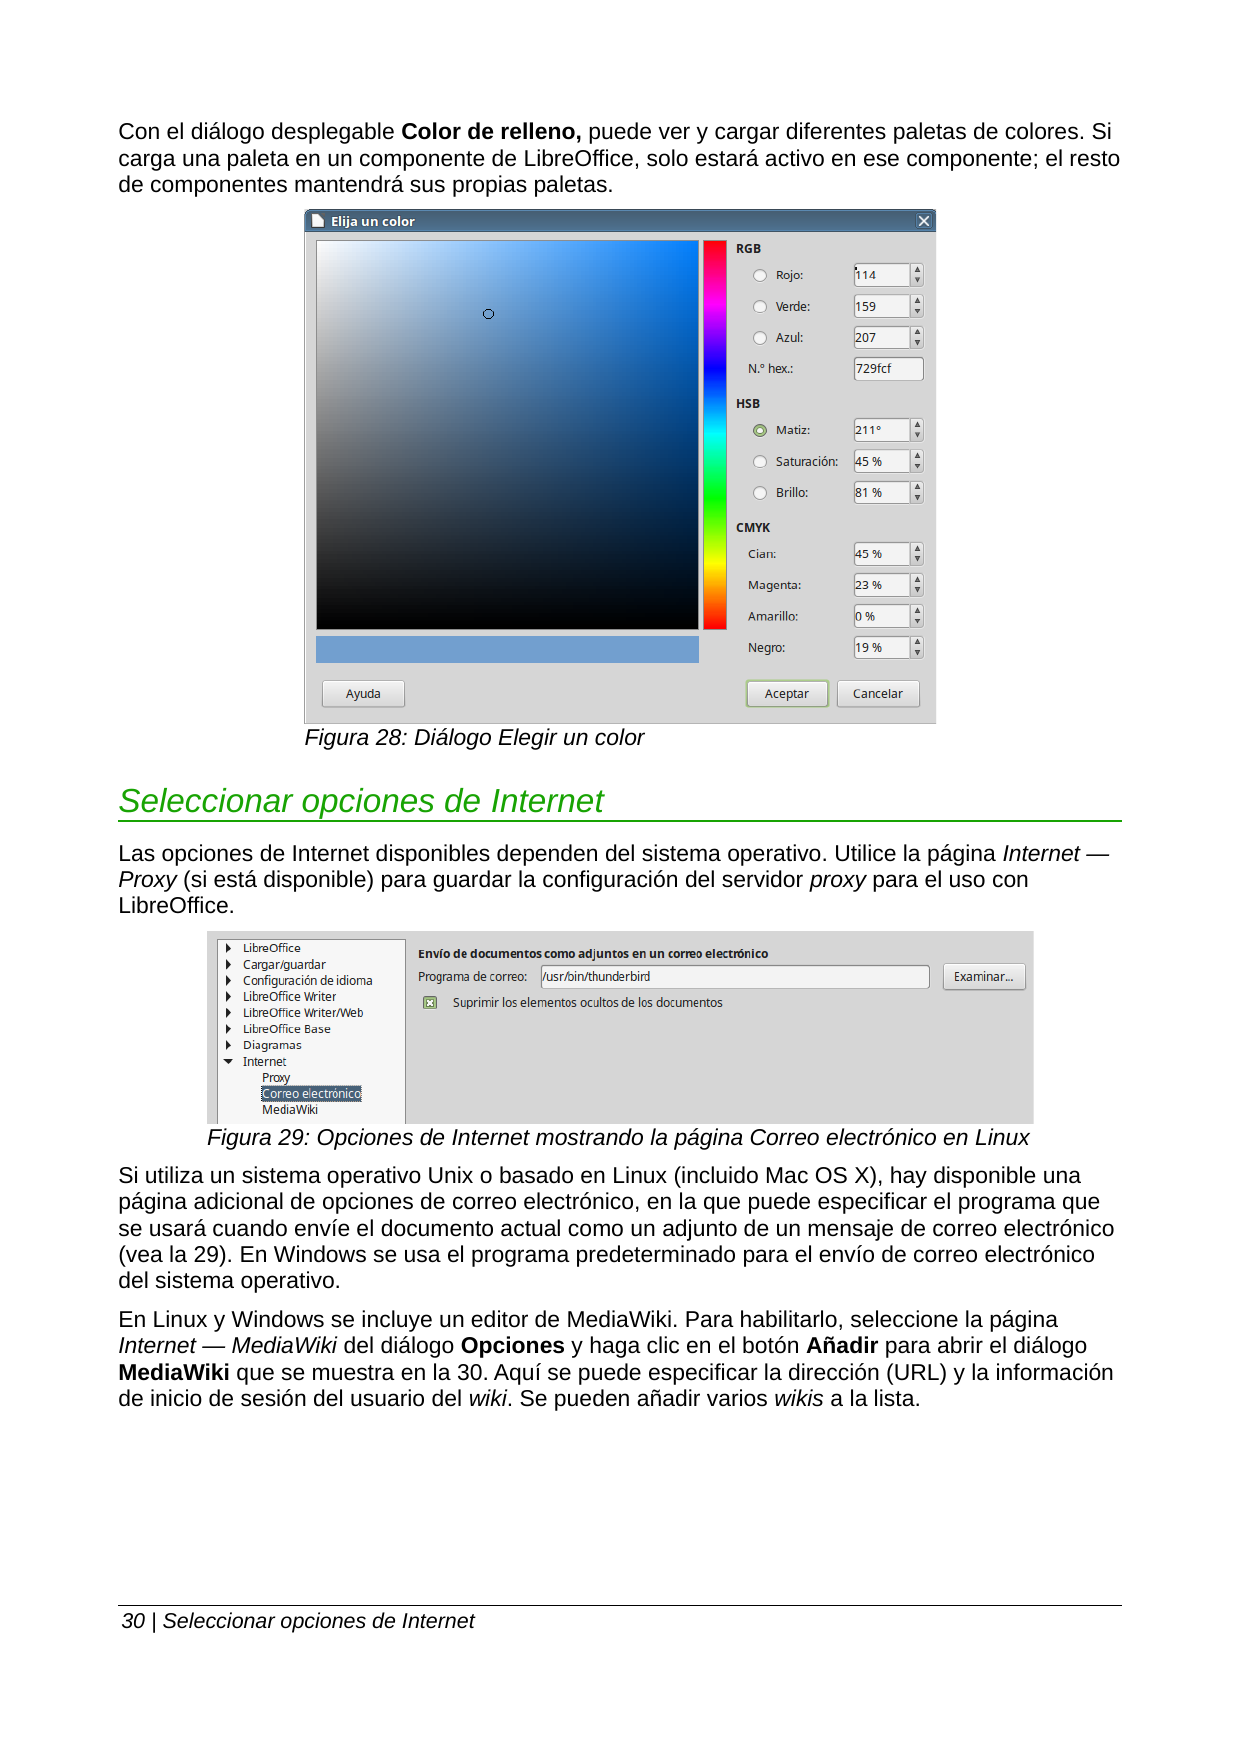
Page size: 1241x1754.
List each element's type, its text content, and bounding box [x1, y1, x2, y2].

picture [206, 931, 1034, 1124]
subtitle Seleccionar opciones de Internet [118, 781, 1122, 820]
text Figura 28: Diálogo Elegir un color [304, 724, 936, 750]
text Figura 29: Opciones de Internet mostrando la página Correo electrónico en Linux [207, 1124, 1033, 1150]
text En Linux y Windows se incluye un editor de MediaWiki. Para habilitarlo, seleccione la página Internet — MediaWiki del diálogo Opciones y haga clic en el botón Añadir para abrir el diálogo MediaWiki que se muestra en la Figura 30. Aquí se puede especificar la dirección (URL) y la información de inicio de sesión del usuario del wiki. Se pueden añadir varios wikis a la lista. [118, 1306, 1122, 1411]
text Si utiliza un sistema operativo Unix o basado en Linux (incluido Mac OS X), hay disponible una página adicional de opciones de correo electrónico, en la que puede especificar el programa que se usará cuando envíe el documento actual como un adjunto de un mensaje de correo electrónico (vea la Figura 29). En Windows se usa el programa predeterminado para el envío de correo electrónico del sistema operativo. [118, 1162, 1122, 1293]
picture [304, 209, 937, 724]
text Con el diálogo desplegable Color de relleno, puede ver y cargar diferentes paletas de colores. Si carga una paleta en un componente de LibreOffice, solo estará activo en ese componente; el resto de componentes mantendrá sus propias paletas. [118, 118, 1122, 197]
text Las opciones de Internet disponibles dependen del sistema operativo. Utilice la página Internet — Proxy (si está disponible) para guardar la configuración del servidor proxy para el uso con LibreOffice. [118, 839, 1122, 919]
